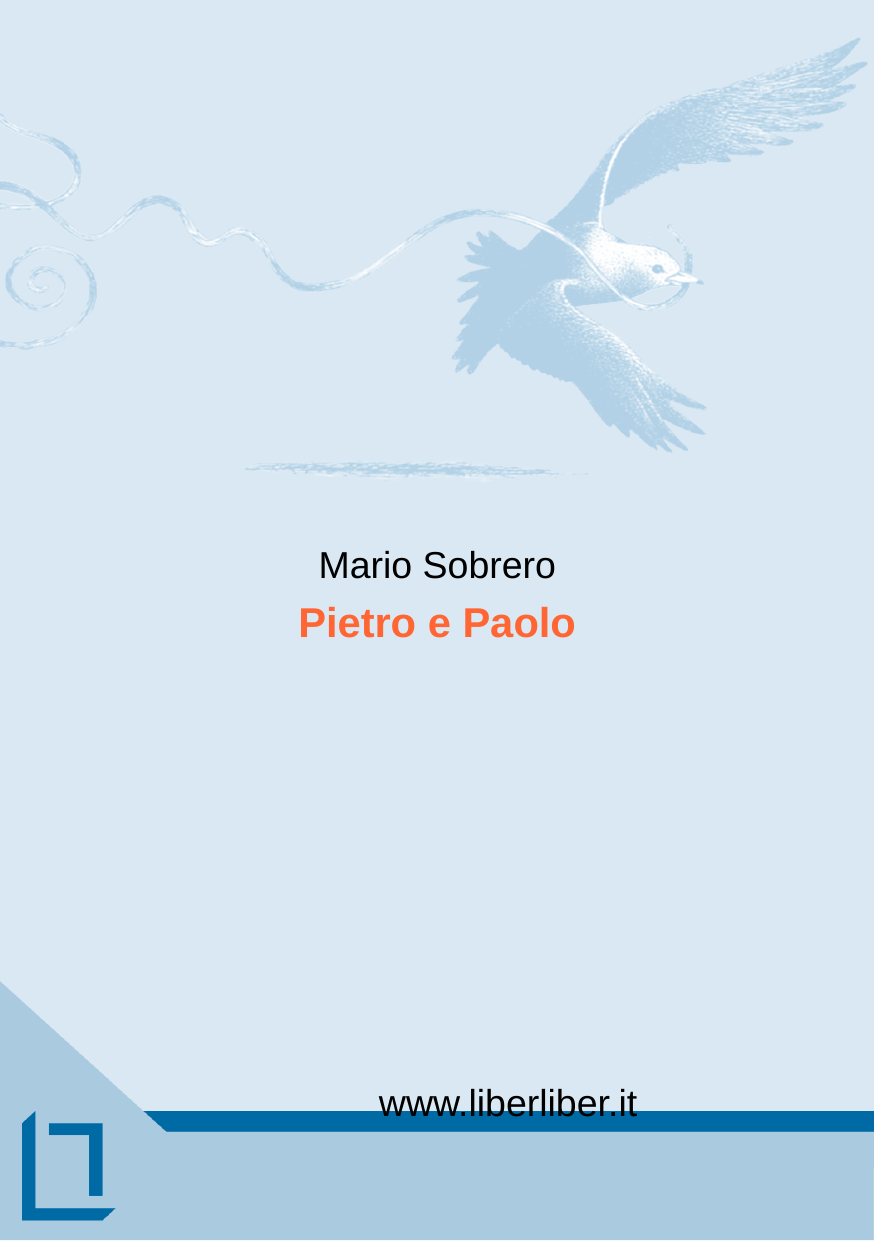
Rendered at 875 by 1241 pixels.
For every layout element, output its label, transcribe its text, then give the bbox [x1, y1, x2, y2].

text www.liberliber.it [331, 1081, 685, 1124]
text Pietro e Paolo [94, 598, 779, 646]
text Mario Sobrero [94, 543, 779, 586]
picture [0, 0, 874, 1241]
